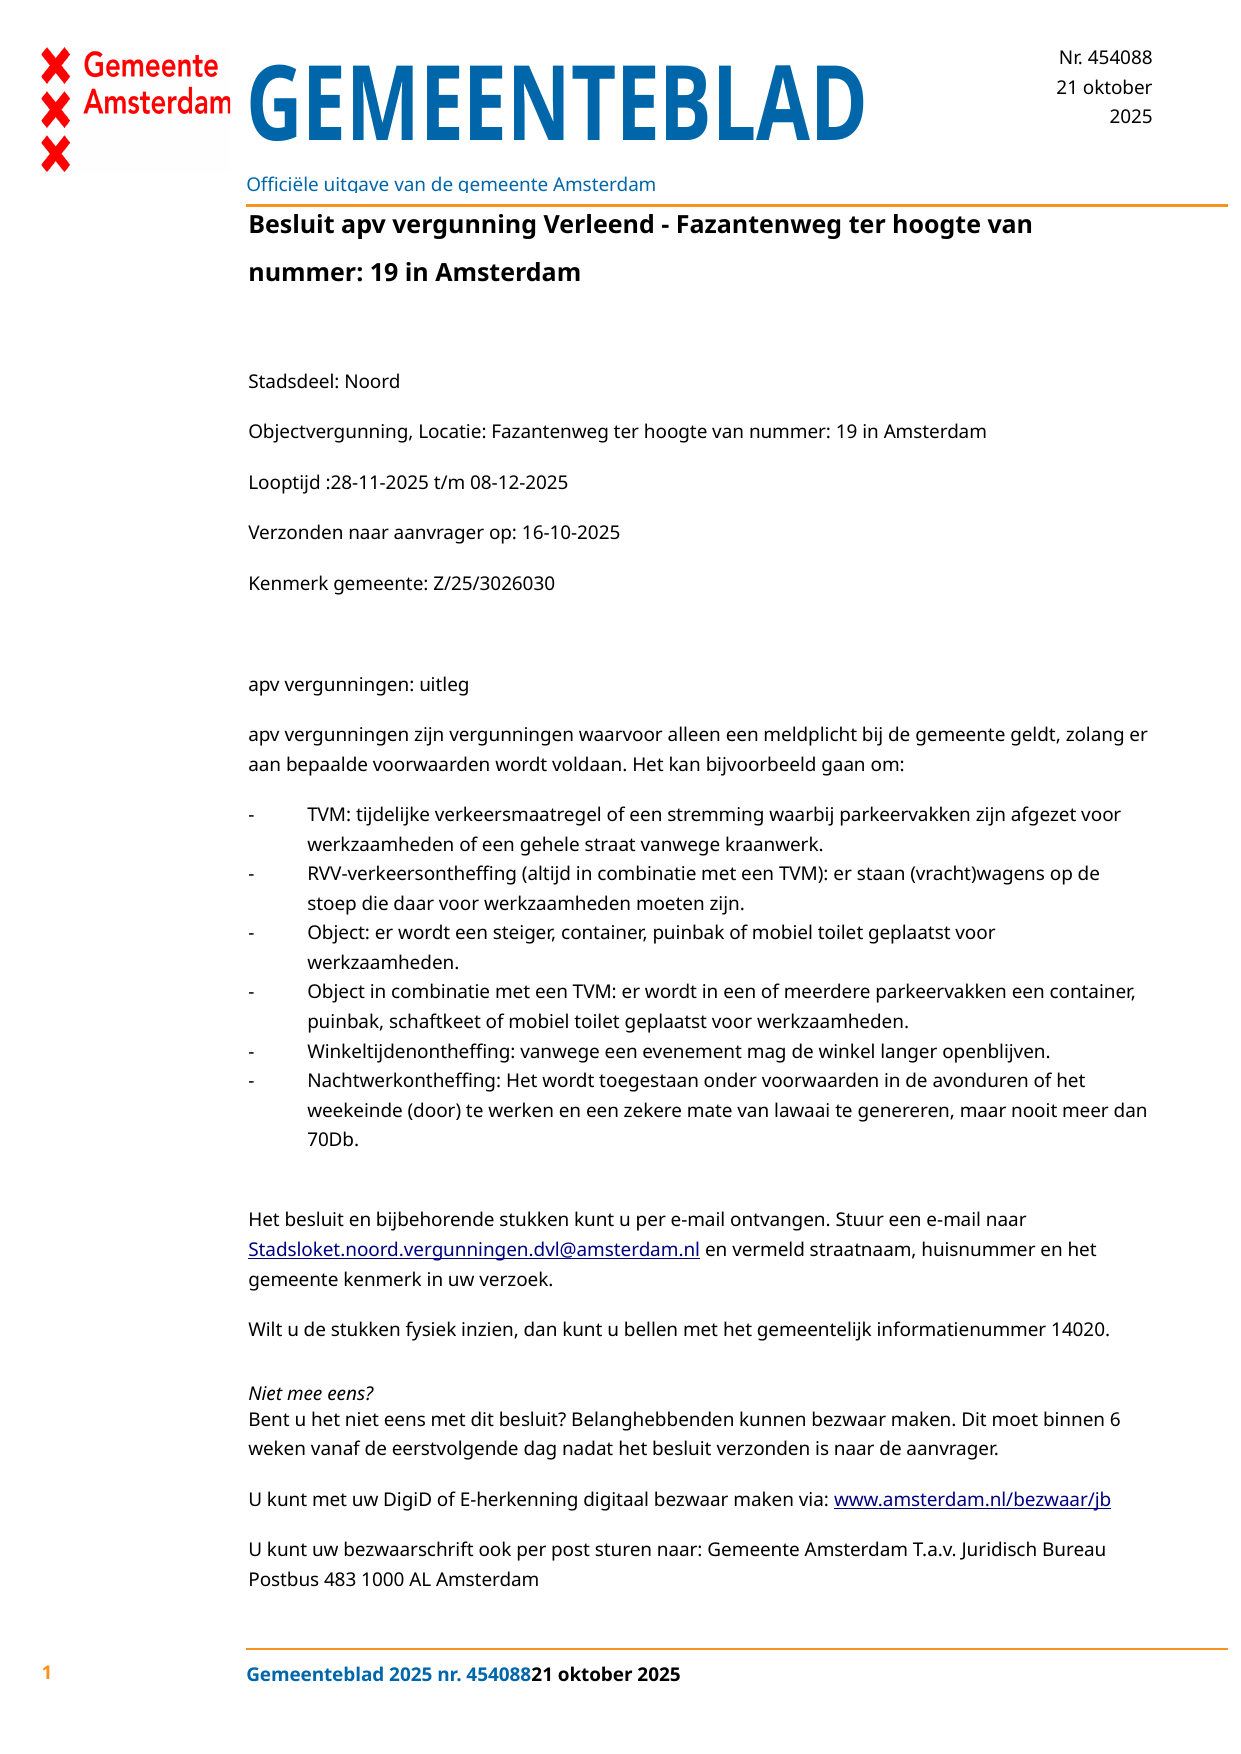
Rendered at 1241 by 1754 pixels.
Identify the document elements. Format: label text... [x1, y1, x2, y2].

list RVV-verkeersontheffing (altijd in combinatie met een TVM): er staan (vracht)wagens op de stoep die daar voor werkzaamheden moeten zijn. [248, 860, 1152, 916]
list Nachtwerkontheffing: Het wordt toegestaan onder voorwaarden in de avonduren of het weekeinde (door) te werken en een zekere mate van lawaai te genereren, maar nooit meer dan 70Db. [248, 1067, 1152, 1152]
list TVM: tijdelijke verkeersmaatregel of een stremming waarbij parkeervakken zijn afgezet voor werkzaamheden of een gehele straat vanwege kraanwerk. [248, 801, 1152, 857]
list Object: er wordt een steiger, container, puinbak of mobiel toilet geplaatst voor werkzaamheden. [248, 919, 1152, 975]
text Objectvergunning, Locatie: Fazantenweg ter hoogte van nummer: 19 in Amsterdam [248, 419, 1152, 444]
text Bent u het niet eens met dit besluit? Belanghebbenden kunnen bezwaar maken. Dit moet binnen 6 weken vanaf de eerstvolgende dag nadat het besluit verzonden is naar de aanvrager. [248, 1406, 1152, 1461]
text U kunt met uw DigiD of E-herkenning digitaal bezwaar maken via: www.amsterdam.nl/bezwaar/jb [248, 1486, 1152, 1512]
picture [41, 47, 231, 172]
list Object in combinatie met een TVM: er wordt in een of meerdere parkeervakken een container, puinbak, schaftkeet of mobiel toilet geplaatst voor werkzaamheden. [248, 979, 1152, 1034]
text Stadsdeel: Noord [248, 368, 1152, 394]
text apv vergunningen zijn vergunningen waarvoor alleen een meldplicht bij de gemeente geldt, zolang er aan bepaalde voorwaarden wordt voldaan. Het kan bijvoorbeeld gaan om: [248, 721, 1152, 777]
text Verzonden naar aanvrager op: 16-10-2025 [248, 519, 1152, 545]
text Het besluit en bijbehorende stukken kunt u per e-mail ontvangen. Stuur een e-mail naar Stadsloket.noord.vergunningen.dvl@amsterdam.nl en vermeld straatnaam, huisnummer en het gemeente kenmerk in uw verzoek. [248, 1207, 1152, 1292]
text Wilt u de stukken fysiek inzien, dan kunt u bellen met het gemeentelijk informatienummer 14020. [248, 1316, 1152, 1342]
text Kenmerk gemeente: Z/25/3026030 [248, 570, 1152, 596]
text Niet mee eens? [248, 1380, 1152, 1406]
text Looptijd :28-11-2025 t/m 08-12-2025 [248, 469, 1152, 495]
text U kunt uw bezwaarschrift ook per post sturen naar: Gemeente Amsterdam T.a.v. Juridisch Bureau Postbus 483 1000 AL Amsterdam [248, 1536, 1152, 1592]
text apv vergunningen: uitleg [248, 671, 1152, 697]
list Winkeltijdenontheffing: vanwege een evenement mag de winkel langer openblijven. [248, 1038, 1152, 1064]
text Besluit apv vergunning Verleend - Fazantenweg ter hoogte van nummer: 19 in Amsterdam [248, 207, 1152, 288]
